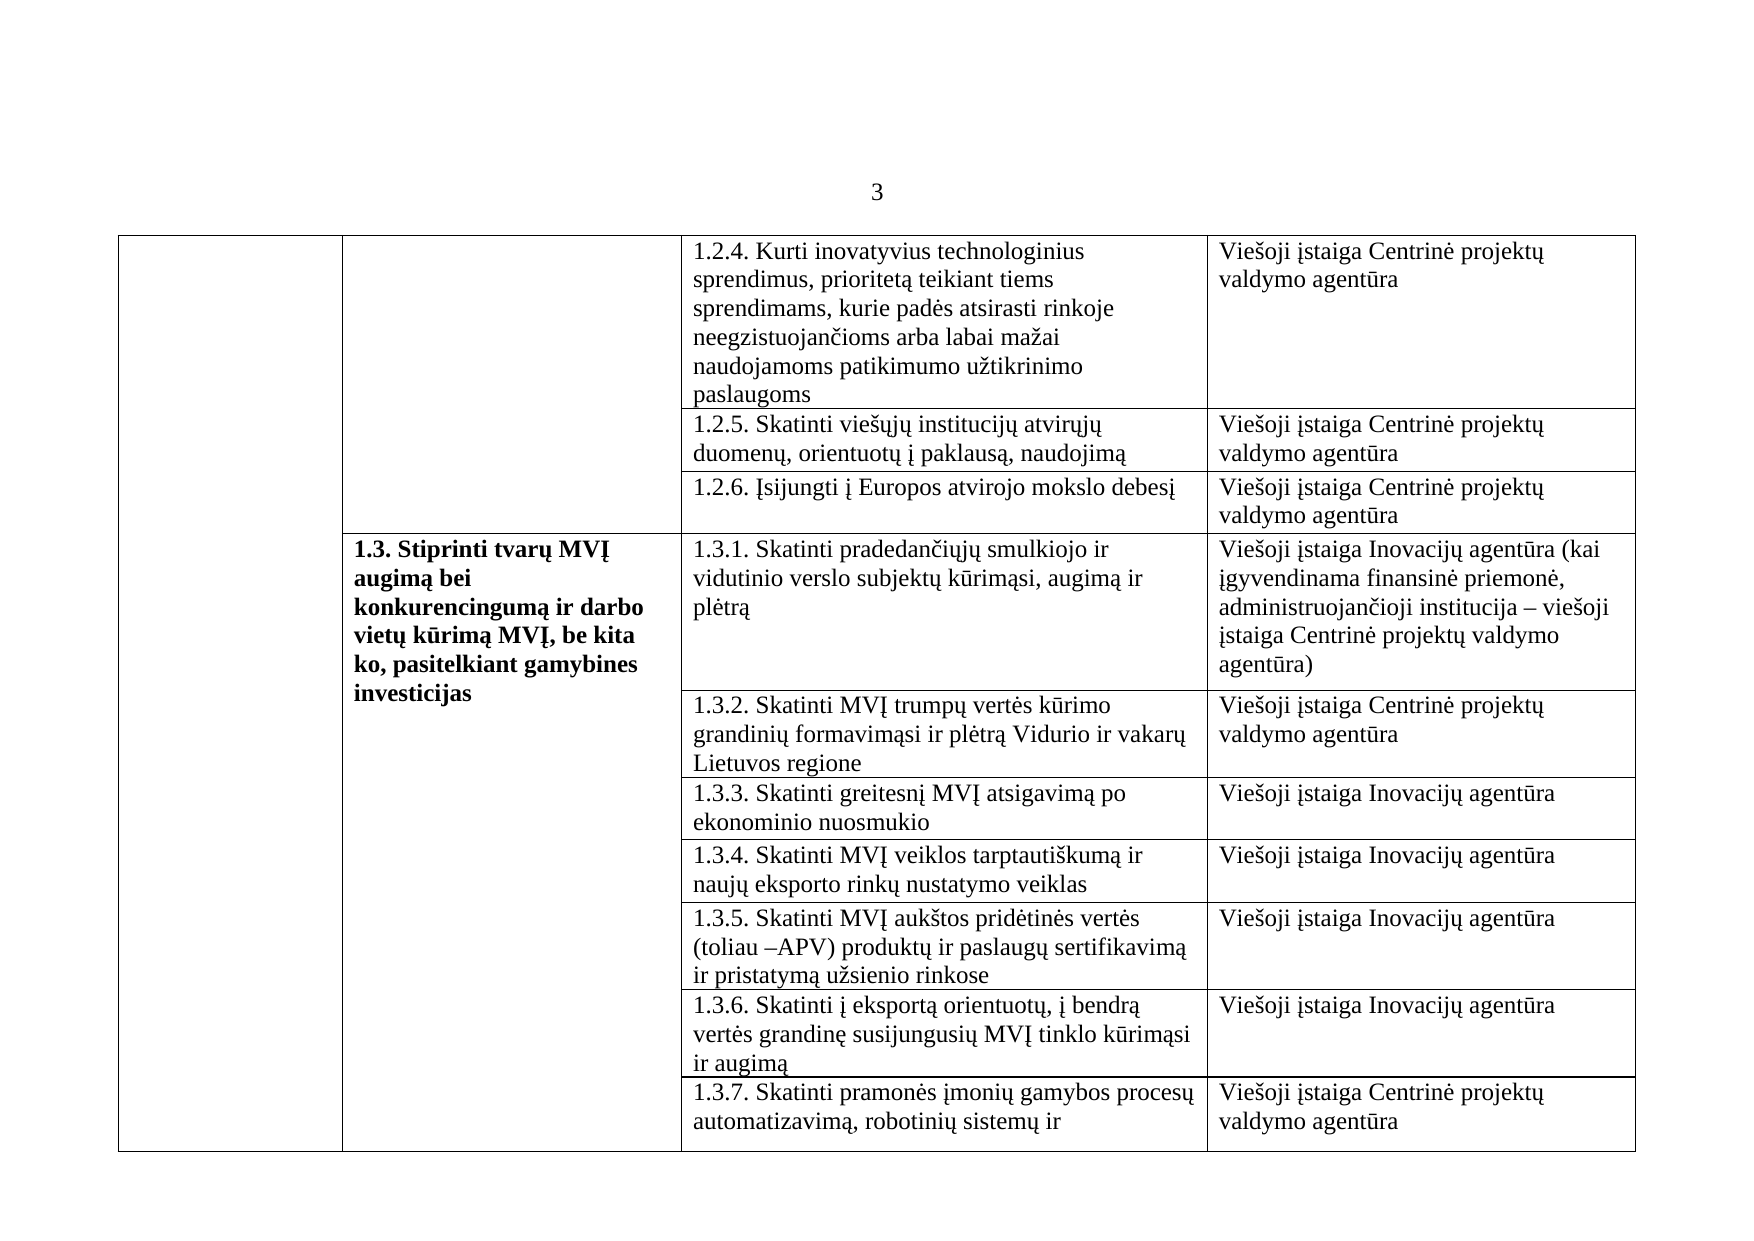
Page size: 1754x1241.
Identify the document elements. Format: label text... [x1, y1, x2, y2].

table_cell 1.3.5. Skatinti MVĮ aukštos pridėtinės vertės (toliau –APV) produktų ir paslaugų sertifikavimą ir pristatymą užsienio rinkose [682, 903, 1207, 989]
table_cell 1.2.6. Įsijungti į Europos atvirojo mokslo debesį [682, 472, 1207, 533]
table_cell Viešoji įstaiga Inovacijų agentūra [1208, 778, 1635, 839]
table_cell Viešoji įstaiga Centrinė projektų valdymo agentūra [1208, 409, 1635, 471]
table_cell 1.3.3. Skatinti greitesnį MVĮ atsigavimą po ekonominio nuosmukio [682, 778, 1207, 839]
table_cell 1.2.4. Kurti inovatyvius technologinius sprendimus, prioritetą teikiant tiems sprendimams, kurie padės atsirasti rinkoje neegzistuojančioms arba labai mažai naudojamoms patikimumo užtikrinimo paslaugoms [682, 236, 1207, 408]
table_cell [119, 236, 342, 1151]
table_cell 1.3. Stiprinti tvarų MVĮ augimą bei konkurencingumą ir darbo vietų kūrimą MVĮ, be kita ko, pasitelkiant gamybines investicijas [343, 534, 681, 1151]
table_cell Viešoji įstaiga Inovacijų agentūra [1208, 840, 1635, 902]
table_cell Viešoji įstaiga Centrinė projektų valdymo agentūra [1208, 1078, 1635, 1151]
table_cell Viešoji įstaiga Centrinė projektų valdymo agentūra [1208, 472, 1635, 533]
table_cell Viešoji įstaiga Centrinė projektų valdymo agentūra [1208, 236, 1635, 408]
table_cell 1.3.4. Skatinti MVĮ veiklos tarptautiškumą ir naujų eksporto rinkų nustatymo veiklas [682, 840, 1207, 902]
table_cell Viešoji įstaiga Inovacijų agentūra (kai įgyvendinama finansinė priemonė, administruojančioji institucija – viešoji įstaiga Centrinė projektų valdymo agentūra) [1208, 534, 1635, 689]
table_cell 1.3.2. Skatinti MVĮ trumpų vertės kūrimo grandinių formavimąsi ir plėtrą Vidurio ir vakarų Lietuvos regione [682, 691, 1207, 777]
table_cell 1.3.1. Skatinti pradedančiųjų smulkiojo ir vidutinio verslo subjektų kūrimąsi, augimą ir plėtrą [682, 534, 1207, 689]
table_cell Viešoji įstaiga Inovacijų agentūra [1208, 903, 1635, 989]
table_cell Viešoji įstaiga Centrinė projektų valdymo agentūra [1208, 691, 1635, 777]
table_cell 1.2.5. Skatinti viešųjų institucijų atvirųjų duomenų, orientuotų į paklausą, naudojimą [682, 409, 1207, 471]
table_cell 1.3.7. Skatinti pramonės įmonių gamybos procesų automatizavimą, robotinių sistemų ir [682, 1078, 1207, 1151]
table_cell [343, 236, 681, 533]
table_cell 1.3.6. Skatinti į eksportą orientuotų, į bendrą vertės grandinę susijungusių MVĮ tinklo kūrimąsi ir augimą [682, 990, 1207, 1076]
table_cell Viešoji įstaiga Inovacijų agentūra [1208, 990, 1635, 1076]
